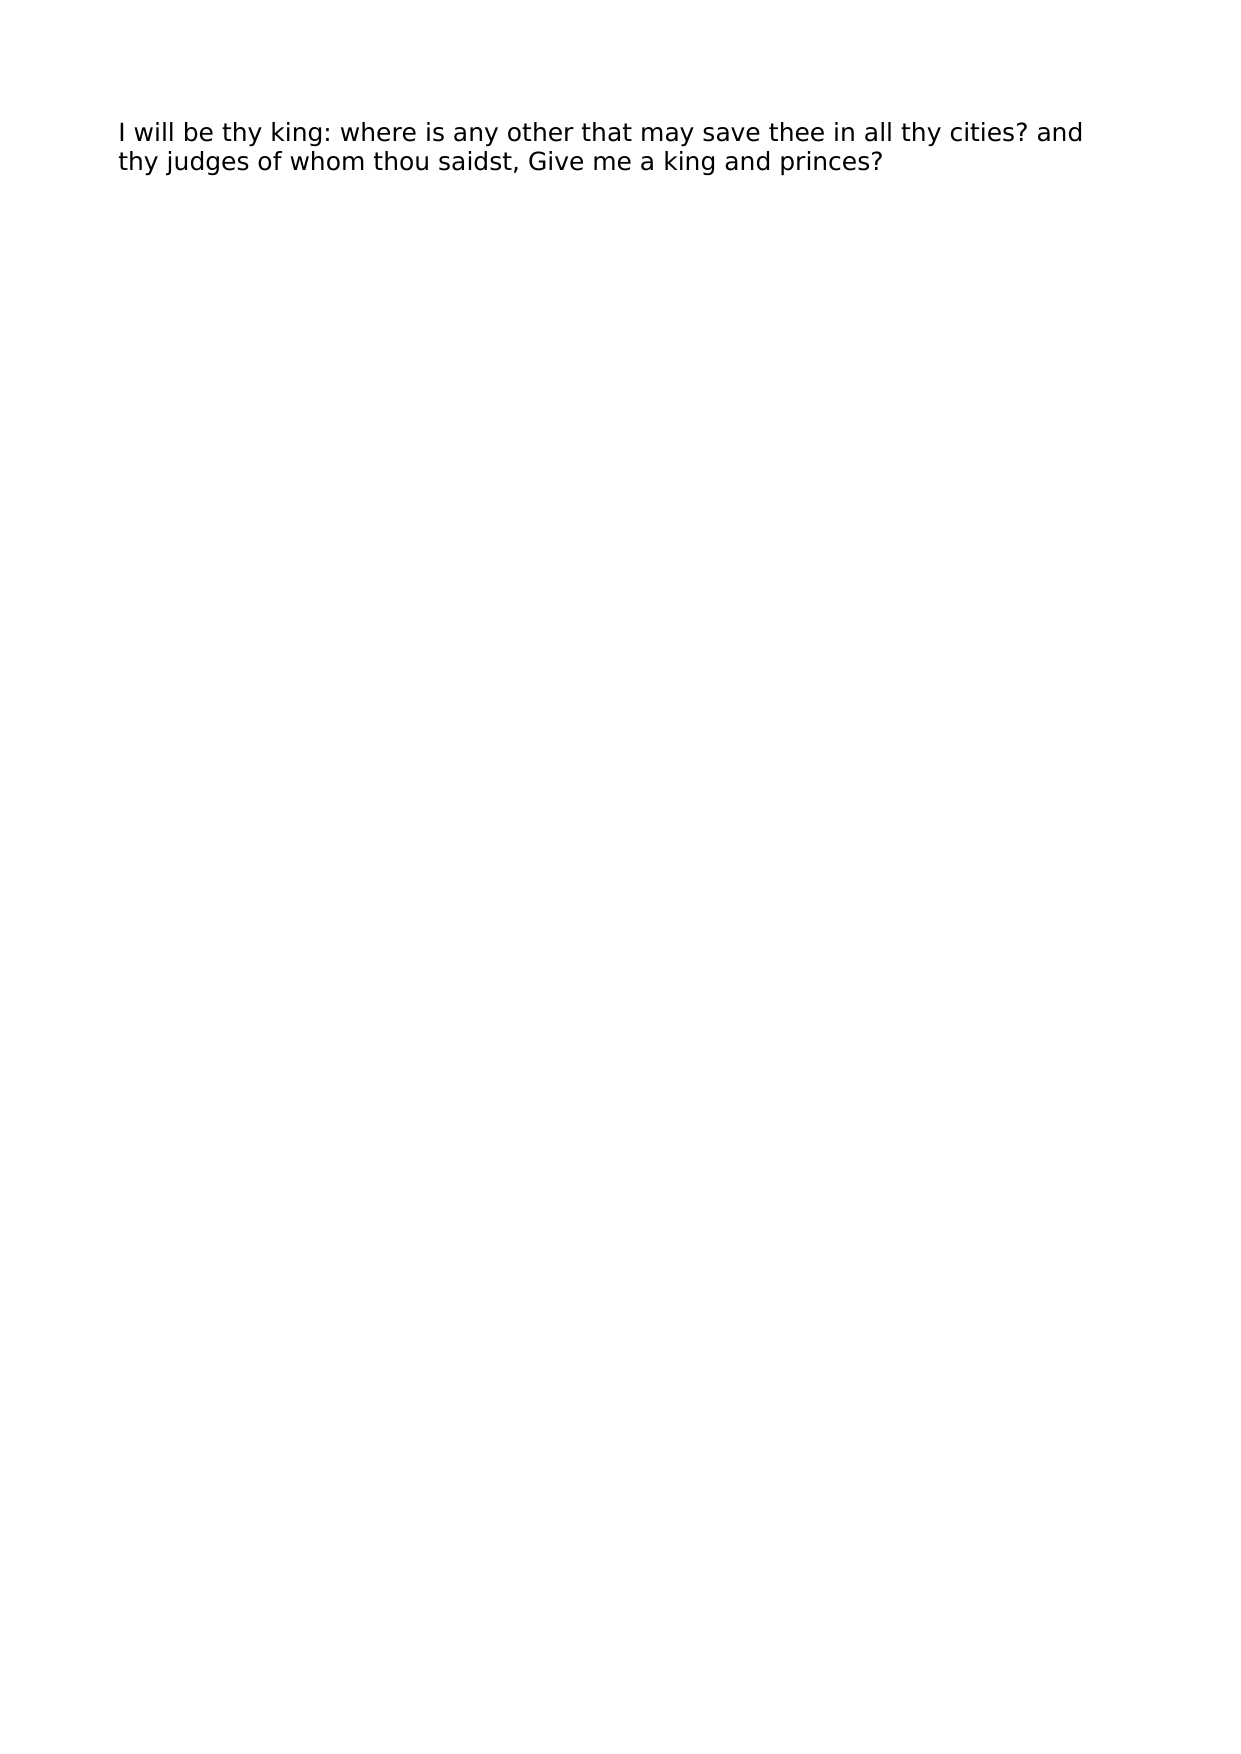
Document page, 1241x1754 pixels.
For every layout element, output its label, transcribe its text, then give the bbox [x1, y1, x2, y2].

text I will be thy king: where is any other that may save thee in all thy cities? and thy judges of whom thou saidst, Give me a king and princes? [118, 118, 1122, 176]
